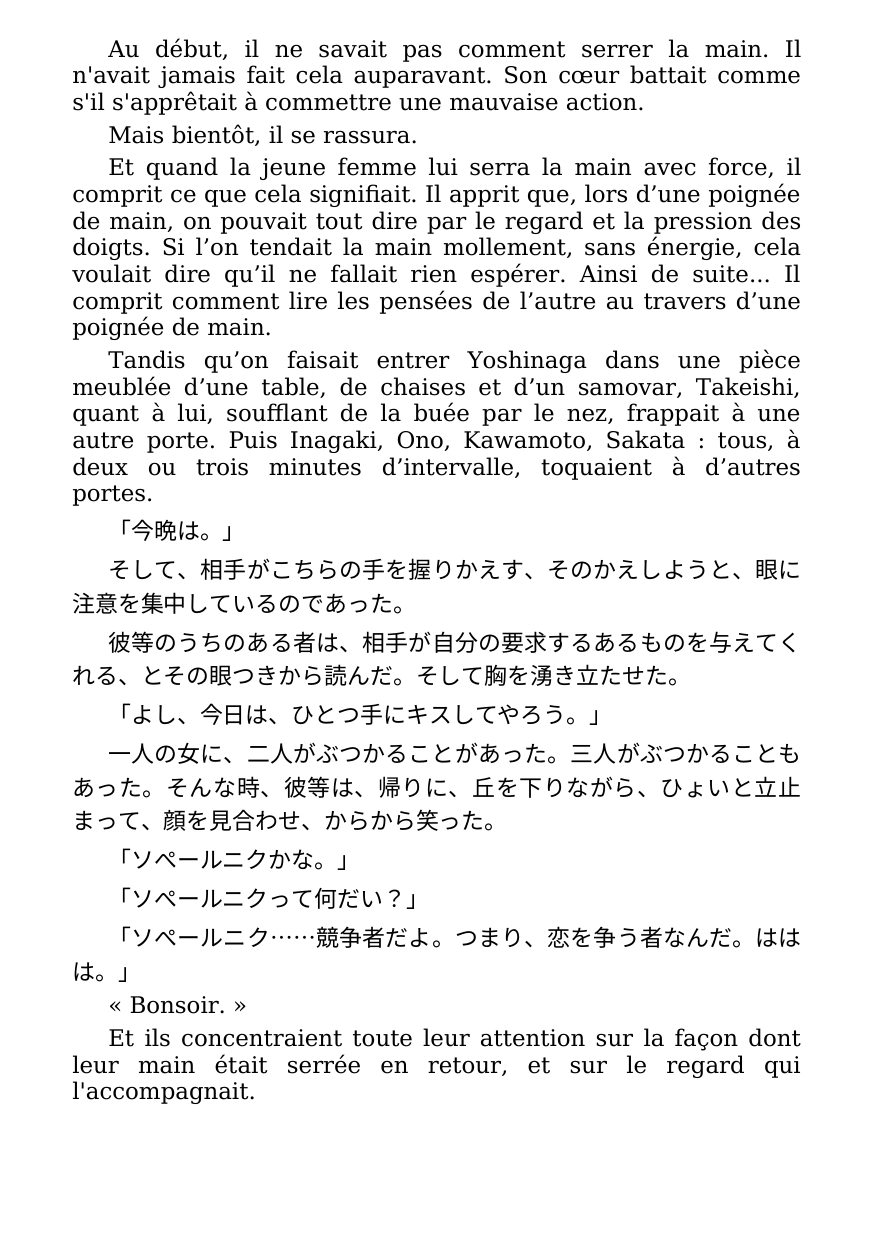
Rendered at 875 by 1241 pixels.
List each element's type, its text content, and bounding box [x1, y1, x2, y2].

text そして、相手がこちらの手を握りかえす、そのかえしようと、眼に注意を集中しているのであった。 [72, 552, 802, 619]
text 「よし、今日は、ひとつ手にキスしてやろう。」 [72, 697, 802, 730]
text Au début, il ne savait pas comment serrer la main. Il n'avait jamais fait cela auparavant. Son cœur battait comme s'il s'apprêtait à commettre une mauvaise action. [72, 36, 802, 116]
text 「今晩は。」 [72, 513, 802, 546]
text 彼等のうちのある者は、相手が自分の要求するあるものを与えてくれる、とその眼つきから読んだ。そして胸を湧き立たせた。 [72, 625, 802, 691]
text Mais bientôt, il se rassura. [72, 122, 802, 149]
text Et ils concentraient toute leur attention sur la façon dont leur main était serrée en retour, et sur le regard qui l'accompagnait. [72, 1025, 802, 1105]
text Et quand la jeune femme lui serra la main avec force, il comprit ce que cela signifiait. Il apprit que, lors d’une poignée de main, on pouvait tout dire par le regard et la pression des doigts. Si l’on tendait la main mollement, sans énergie, cela voulait dire qu’il ne fallait rien espérer. Ainsi de suite... Il comprit comment lire les pensées de l’autre au travers d’une poignée de main. [72, 154, 802, 341]
text 「ソぺールニクかな。」 [72, 842, 802, 875]
text 一人の女に、二人がぶつかることがあった。三人がぶつかることもあった。そんな時、彼等は、帰りに、丘を下りながら、ひょいと立止まって、顔を見合わせ、からから笑った。 [72, 736, 802, 836]
text Tandis qu’on faisait entrer Yoshinaga dans une pièce meublée d’une table, de chaises et d’un samovar, Takeishi, quant à lui, soufflant de la buée par le nez, frappait à une autre porte. Puis Inagaki, Ono, Kawamoto, Sakata : tous, à deux ou trois minutes d’intervalle, toquaient à d’autres portes. [72, 347, 802, 507]
text 「ソぺールニクって何だい？」 [72, 881, 802, 914]
text 「ソぺールニク……競争者だよ。つまり、恋を争う者なんだ。ははは。」 [72, 920, 802, 987]
text « Bonsoir. » [72, 993, 802, 1019]
